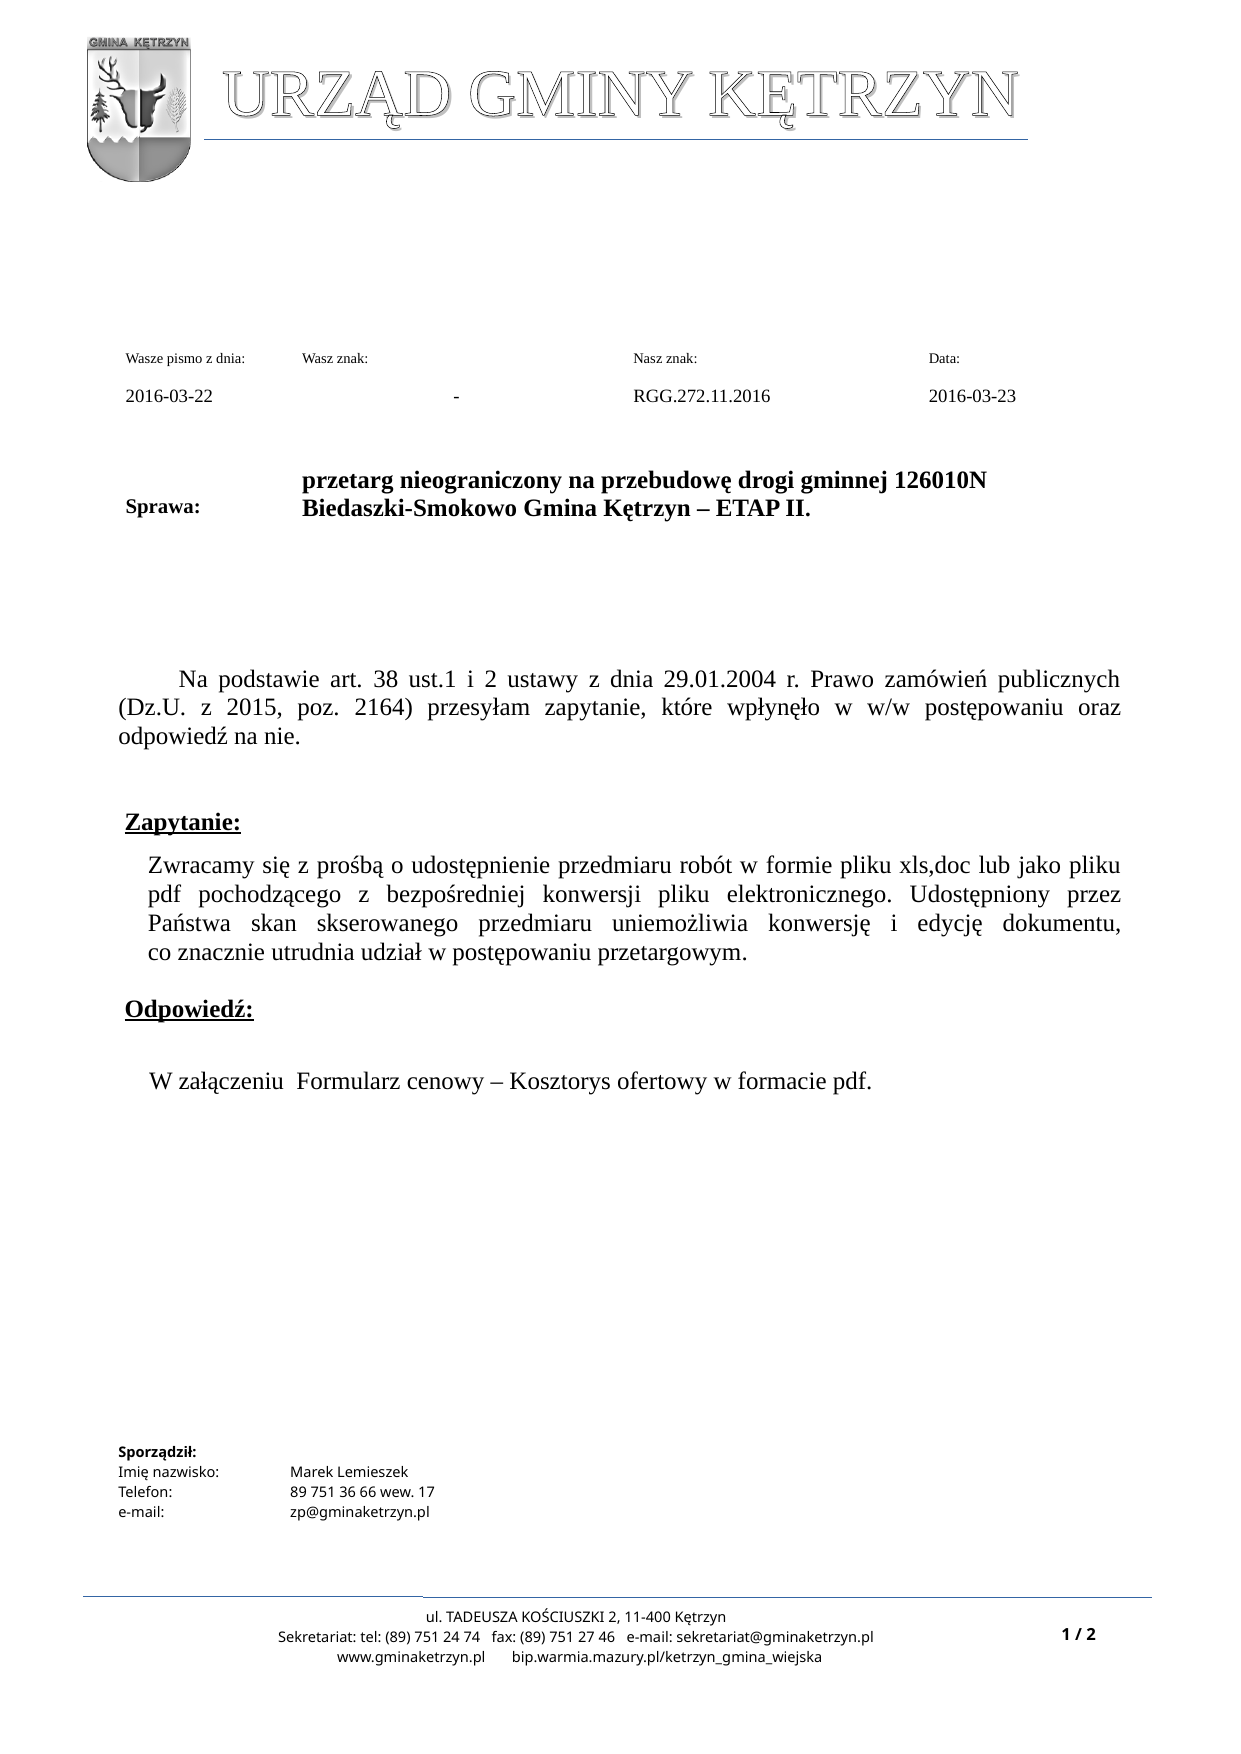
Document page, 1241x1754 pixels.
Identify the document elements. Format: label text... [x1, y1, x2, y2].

table_cell Telefon: [107, 1482, 279, 1502]
table_cell e-mail: [107, 1502, 279, 1522]
table_header Wasz znak: [291, 350, 622, 366]
text W załączeniu Formularz cenowy – Kosztorys ofertowy w formacie pdf. [118, 1066, 1122, 1095]
table_header [279, 1442, 627, 1462]
table_cell - [291, 366, 622, 425]
table_cell 2016-03-22 [114, 366, 291, 425]
table_cell zp@gminaketrzyn.pl [279, 1502, 627, 1522]
table_cell RGG.272.11.2016 [622, 366, 917, 425]
table_cell [917, 425, 1094, 465]
text Zapytanie: [118, 807, 1122, 836]
table_header Nasz znak: [622, 350, 917, 366]
picture [87, 32, 191, 182]
table_cell 89 751 36 66 wew. 17 [279, 1482, 627, 1502]
table_cell przetarg nieograniczony na przebudowę drogi gminnej 126010N Biedaszki-Smokowo Gmina Kętrzyn – ETAP II. [291, 465, 1094, 546]
table_header Data: [917, 350, 1094, 366]
table_header Sporządził: [107, 1442, 279, 1462]
table_cell [114, 425, 291, 465]
text Zwracamy się z prośbą o udostępnienie przedmiaru robót w formie pliku xls,doc lub jako pliku pdf pochodzącego z bezpośredniej konwersji pliku elektronicznego. Udostępniony przez Państwa skan skserowanego przedmiaru uniemożliwia konwersję i edycję dokumentu, co znacznie utrudnia udział w postępowaniu przetargowym. [148, 851, 1122, 966]
text Odpowiedź: [118, 994, 1122, 1023]
table_header Wasze pismo z dnia: [114, 350, 291, 366]
text Na podstawie art. 38 ust.1 i 2 ustawy z dnia 29.01.2004 r. Prawo zamówień publicznych (Dz.U. z 2015, poz. 2164) przesyłam zapytanie, które wpłynęło w w/w postępowaniu oraz odpowiedź na nie. [118, 664, 1122, 750]
table_cell Imię nazwisko: [107, 1462, 279, 1482]
table_cell [622, 425, 917, 465]
table_cell [291, 425, 622, 465]
table_cell Sprawa: [114, 465, 291, 546]
table_cell 2016-03-23 [917, 366, 1094, 425]
table_cell Marek Lemieszek [279, 1462, 627, 1482]
